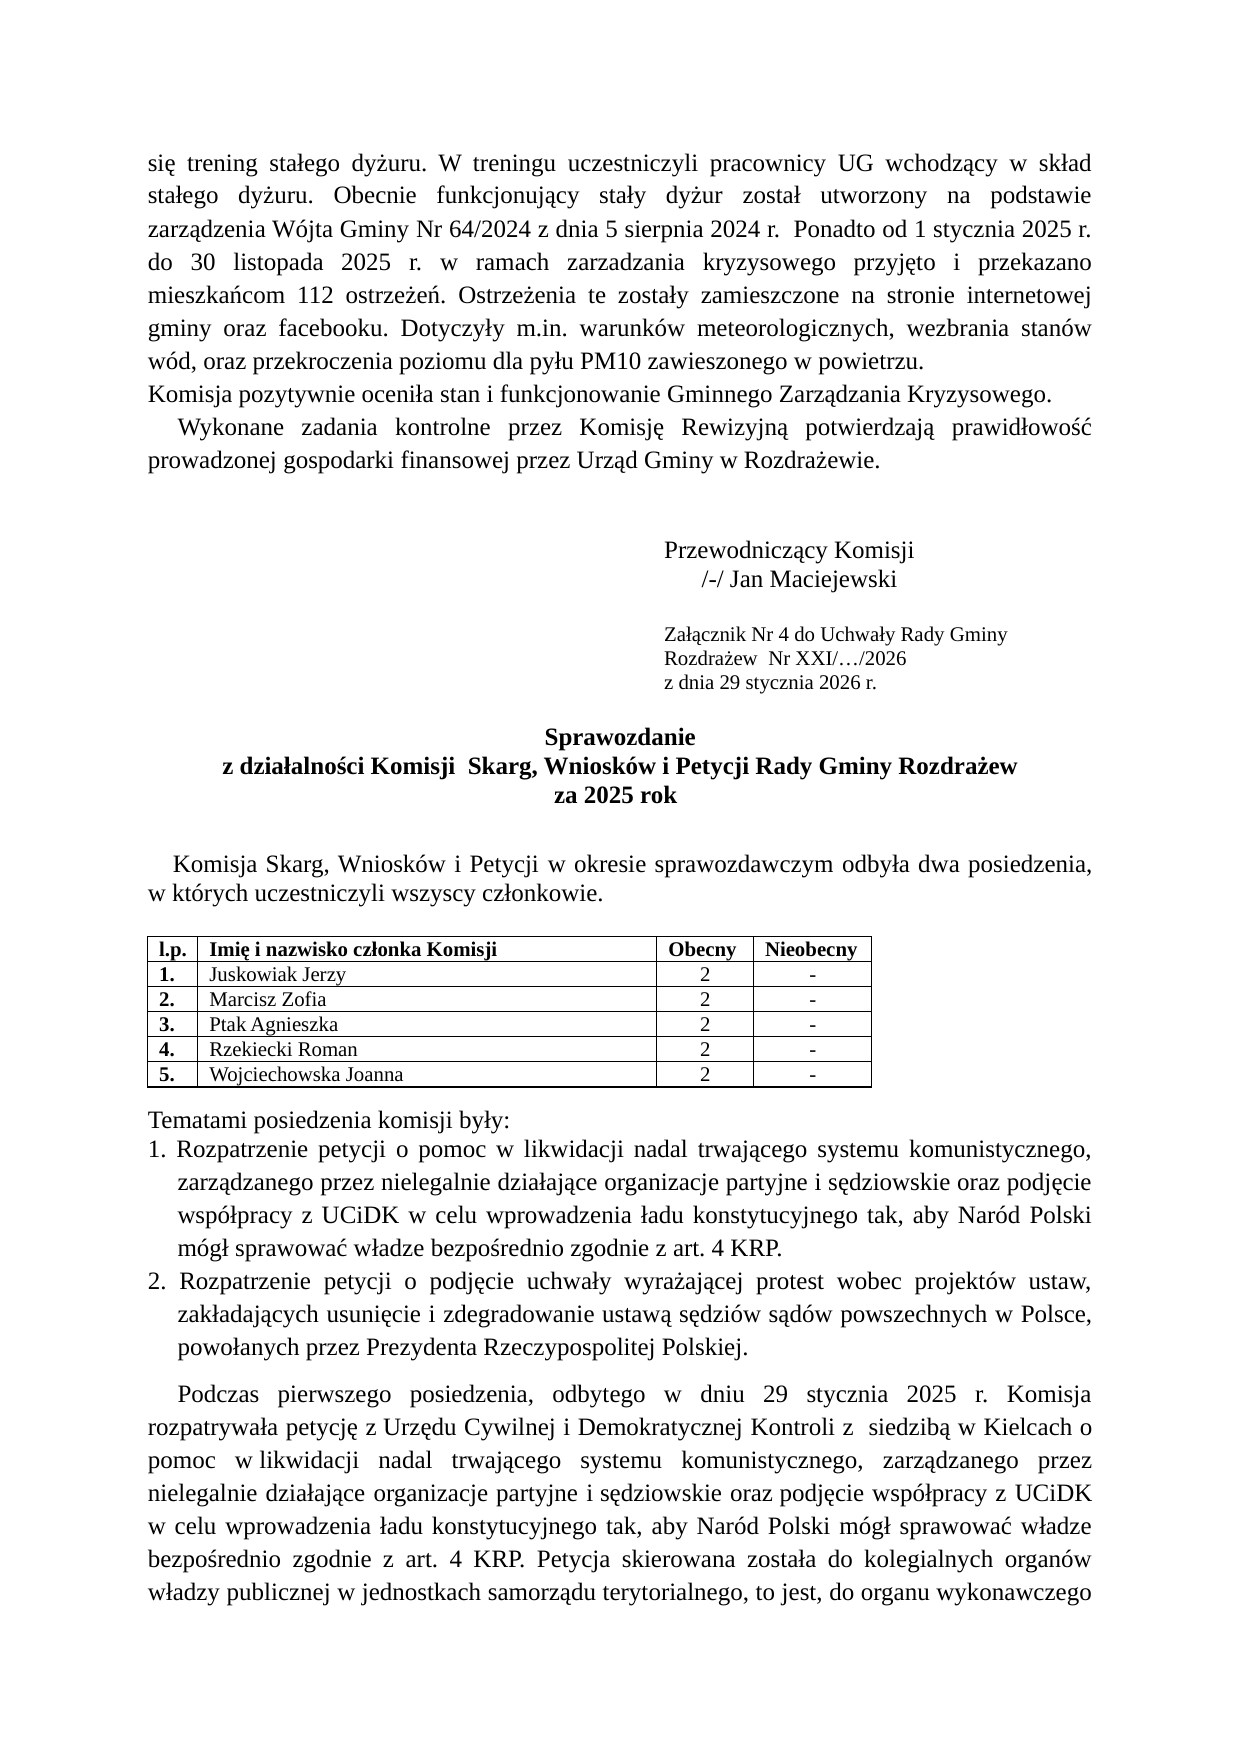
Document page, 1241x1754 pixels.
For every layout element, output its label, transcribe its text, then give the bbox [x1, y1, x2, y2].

table_header Imię i nazwisko członka Komisji [198, 937, 656, 961]
table_cell 4. [148, 1037, 197, 1061]
table_cell Juskowiak Jerzy [198, 962, 656, 986]
table_cell - [754, 962, 871, 986]
table_cell - [754, 1062, 871, 1086]
text z dnia 29 stycznia 2026 r. [590, 670, 1093, 694]
text 1. Rozpatrzenie petycji o pomoc w likwidacji nadal trwającego systemu komunistycznego, zarządzanego przez nielegalnie działające organizacje partyjne i sędziowskie oraz podjęcie współpracy z UCiDK w celu wprowadzenia ładu konstytucyjnego tak, aby Naród Polski mógł sprawować władze bezpośrednio zgodnie z art. 4 KRP. [148, 1134, 1093, 1262]
table_cell Marcisz Zofia [198, 987, 656, 1011]
text za 2025 rok [148, 780, 1093, 809]
text Załącznik Nr 4 do Uchwały Rady Gminy [590, 622, 1093, 646]
table_cell 1. [148, 962, 197, 986]
text Podczas pierwszego posiedzenia, odbytego w dniu 29 stycznia 2025 r. Komisja rozpatrywała petycję z Urzędu Cywilnej i Demokratycznej Kontroli z siedzibą w Kielcach o pomoc w likwidacji nadal trwającego systemu komunistycznego, zarządzanego przez nielegalnie działające organizacje partyjne i sędziowskie oraz podjęcie współpracy z UCiDK w celu wprowadzenia ładu konstytucyjnego tak, aby Naród Polski mógł sprawować władze bezpośrednio zgodnie z art. 4 KRP. Petycja skierowana została do kolegialnych organów władzy publicznej w jednostkach samorządu terytorialnego, to jest, do organu wykonawczego [148, 1379, 1093, 1606]
table_cell - [754, 1037, 871, 1061]
table_header l.p. [148, 937, 197, 961]
table_cell - [754, 1012, 871, 1036]
text Wykonane zadania kontrolne przez Komisję Rewizyjną potwierdzają prawidłowość prowadzonej gospodarki finansowej przez Urząd Gminy w Rozdrażewie. [148, 412, 1093, 473]
text się trening stałego dyżuru. W treningu uczestniczyli pracownicy UG wchodzący w skład stałego dyżuru. Obecnie funkcjonujący stały dyżur został utworzony na podstawie zarządzenia Wójta Gminy Nr 64/2024 z dnia 5 sierpnia 2024 r. Ponadto od 1 stycznia 2025 r. do 30 listopada 2025 r. w ramach zarzadzania kryzysowego przyjęto i przekazano mieszkańcom 112 ostrzeżeń. Ostrzeżenia te zostały zamieszczone na stronie internetowej gminy oraz facebooku. Dotyczyły m.in. warunków meteorologicznych, wezbrania stanów wód, oraz przekroczenia poziomu dla pyłu PM10 zawieszonego w powietrzu. [148, 148, 1093, 374]
table_cell Ptak Agnieszka [198, 1012, 656, 1036]
table_cell 5. [148, 1062, 197, 1086]
text /-/ Jan Maciejewski [148, 564, 1093, 593]
table_cell 2 [657, 1012, 753, 1036]
text z działalności Komisji Skarg, Wniosków i Petycji Rady Gminy Rozdrażew [148, 751, 1093, 780]
table_header Nieobecny [754, 937, 871, 961]
table_cell 2 [657, 1062, 753, 1086]
table_cell 2 [657, 1037, 753, 1061]
table_cell 2 [657, 987, 753, 1011]
text Komisja Skarg, Wniosków i Petycji w okresie sprawozdawczym odbyła dwa posiedzenia, w których uczestniczyli wszyscy członkowie. [148, 849, 1093, 907]
table_header Obecny [657, 937, 753, 961]
text 2. Rozpatrzenie petycji o podjęcie uchwały wyrażającej protest wobec projektów ustaw, zakładających usunięcie i zdegradowanie ustawą sędziów sądów powszechnych w Polsce, powołanych przez Prezydenta Rzeczypospolitej Polskiej. [148, 1266, 1093, 1361]
table_cell 2. [148, 987, 197, 1011]
text Tematami posiedzenia komisji były: [148, 1105, 1093, 1134]
table_cell 3. [148, 1012, 197, 1036]
table_cell 2 [657, 962, 753, 986]
table_cell - [754, 987, 871, 1011]
text Komisja pozytywnie oceniła stan i funkcjonowanie Gminnego Zarządzania Kryzysowego. [148, 379, 1093, 407]
subtitle Sprawozdanie [148, 722, 1093, 751]
text Rozdrażew Nr XXI/…/2026 [369, 646, 1093, 670]
table_cell Rzekiecki Roman [198, 1037, 656, 1061]
text Przewodniczący Komisji [148, 535, 1093, 564]
table_cell Wojciechowska Joanna [198, 1062, 656, 1086]
